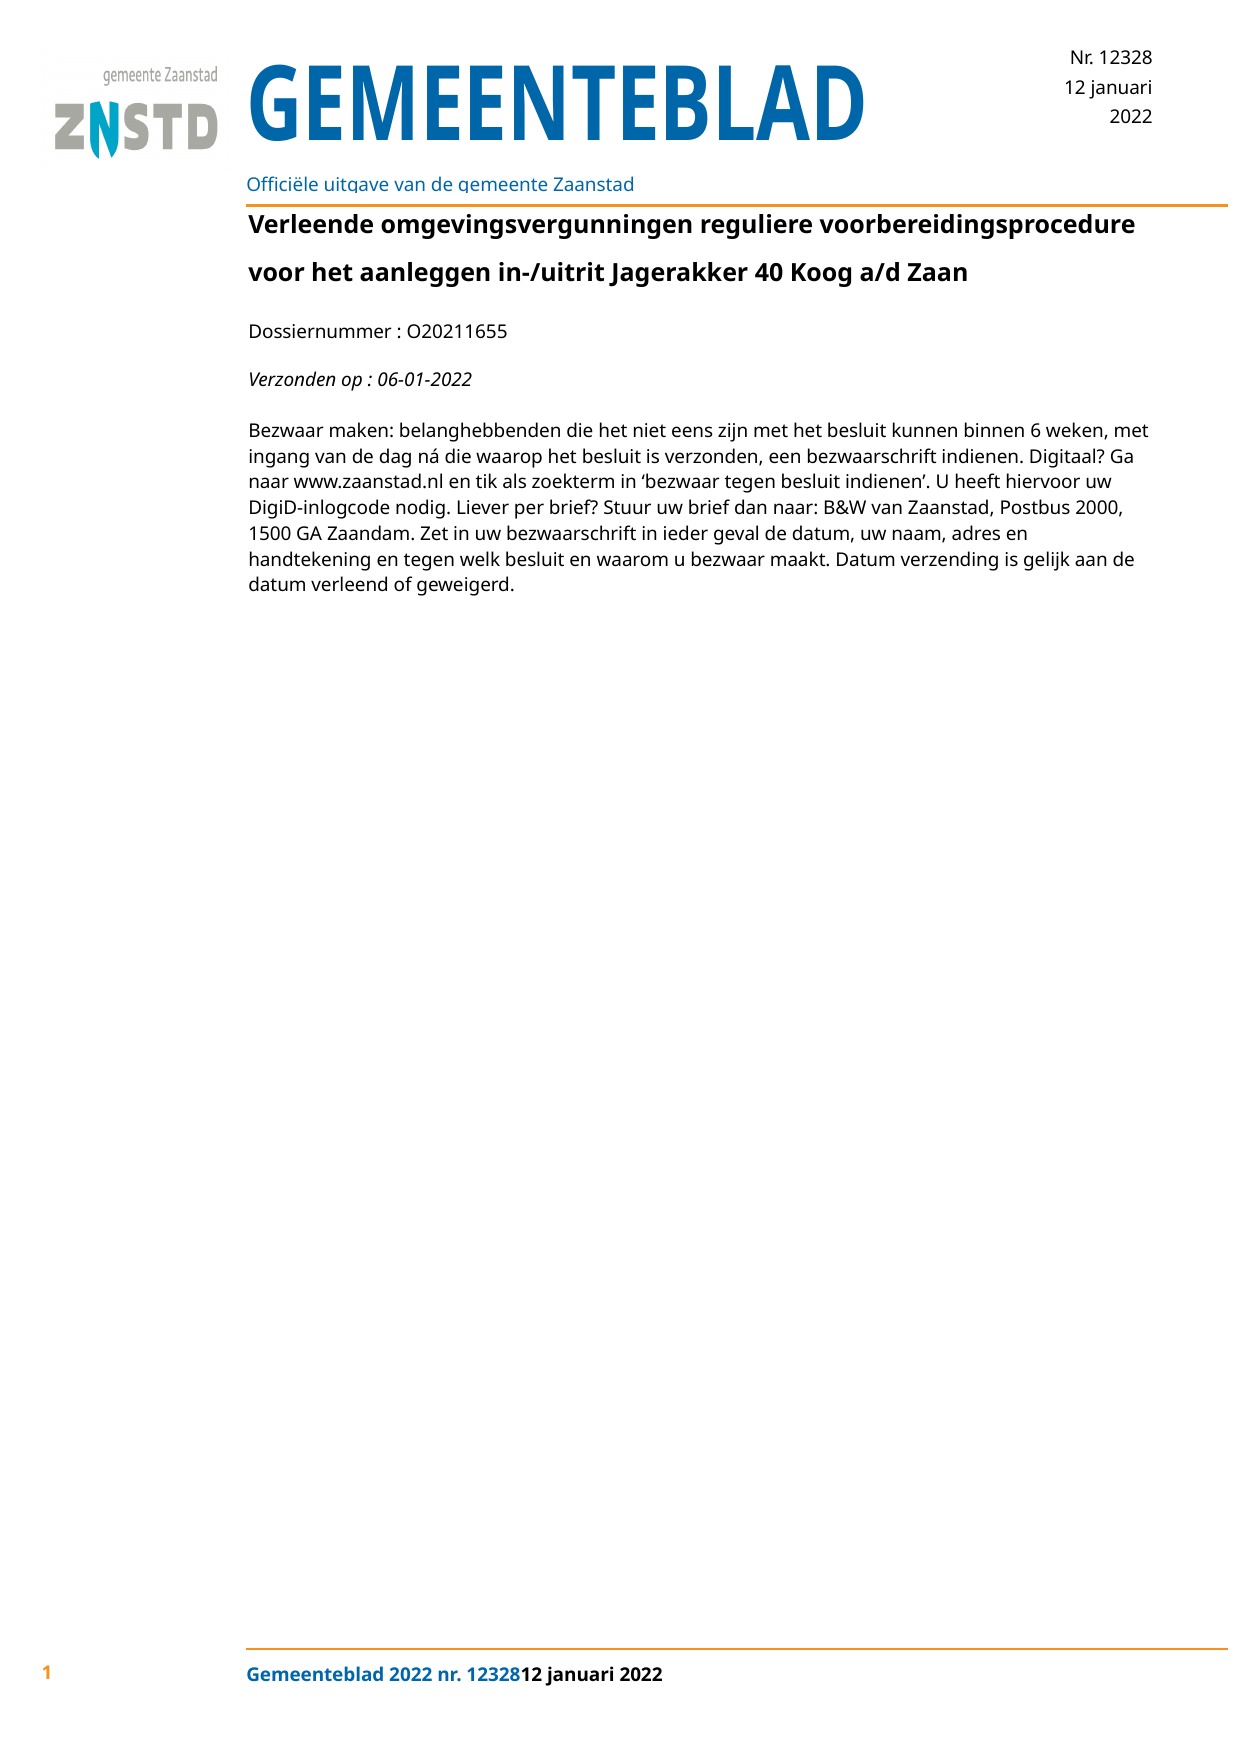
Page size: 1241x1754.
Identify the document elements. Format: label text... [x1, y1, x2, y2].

text Bezwaar maken: belanghebbenden die het niet eens zijn met het besluit kunnen binnen 6 weken, met ingang van de dag ná die waarop het besluit is verzonden, een bezwaarschrift indienen. Digitaal? Ga naar www.zaanstad.nl en tik als zoekterm in ‘bezwaar tegen besluit indienen’. U heeft hiervoor uw DigiD-inlogcode nodig. Liever per brief? Stuur uw brief dan naar: B&W van Zaanstad, Postbus 2000, 1500 GA Zaandam. Zet in uw bezwaarschrift in ieder geval de datum, uw naam, adres en handtekening en tegen welk besluit en waarom u bezwaar maakt. Datum verzending is gelijk aan de datum verleend of geweigerd. [248, 417, 1152, 597]
text Verleende omgevingsvergunningen reguliere voorbereidingsprocedure voor het aanleggen in-/uitrit Jagerakker 40 Koog a/d Zaan [248, 207, 1152, 288]
text Dossiernummer : O20211655 [248, 318, 1152, 344]
picture [41, 47, 231, 172]
text Verzonden op : 06-01-2022 [248, 366, 1152, 391]
